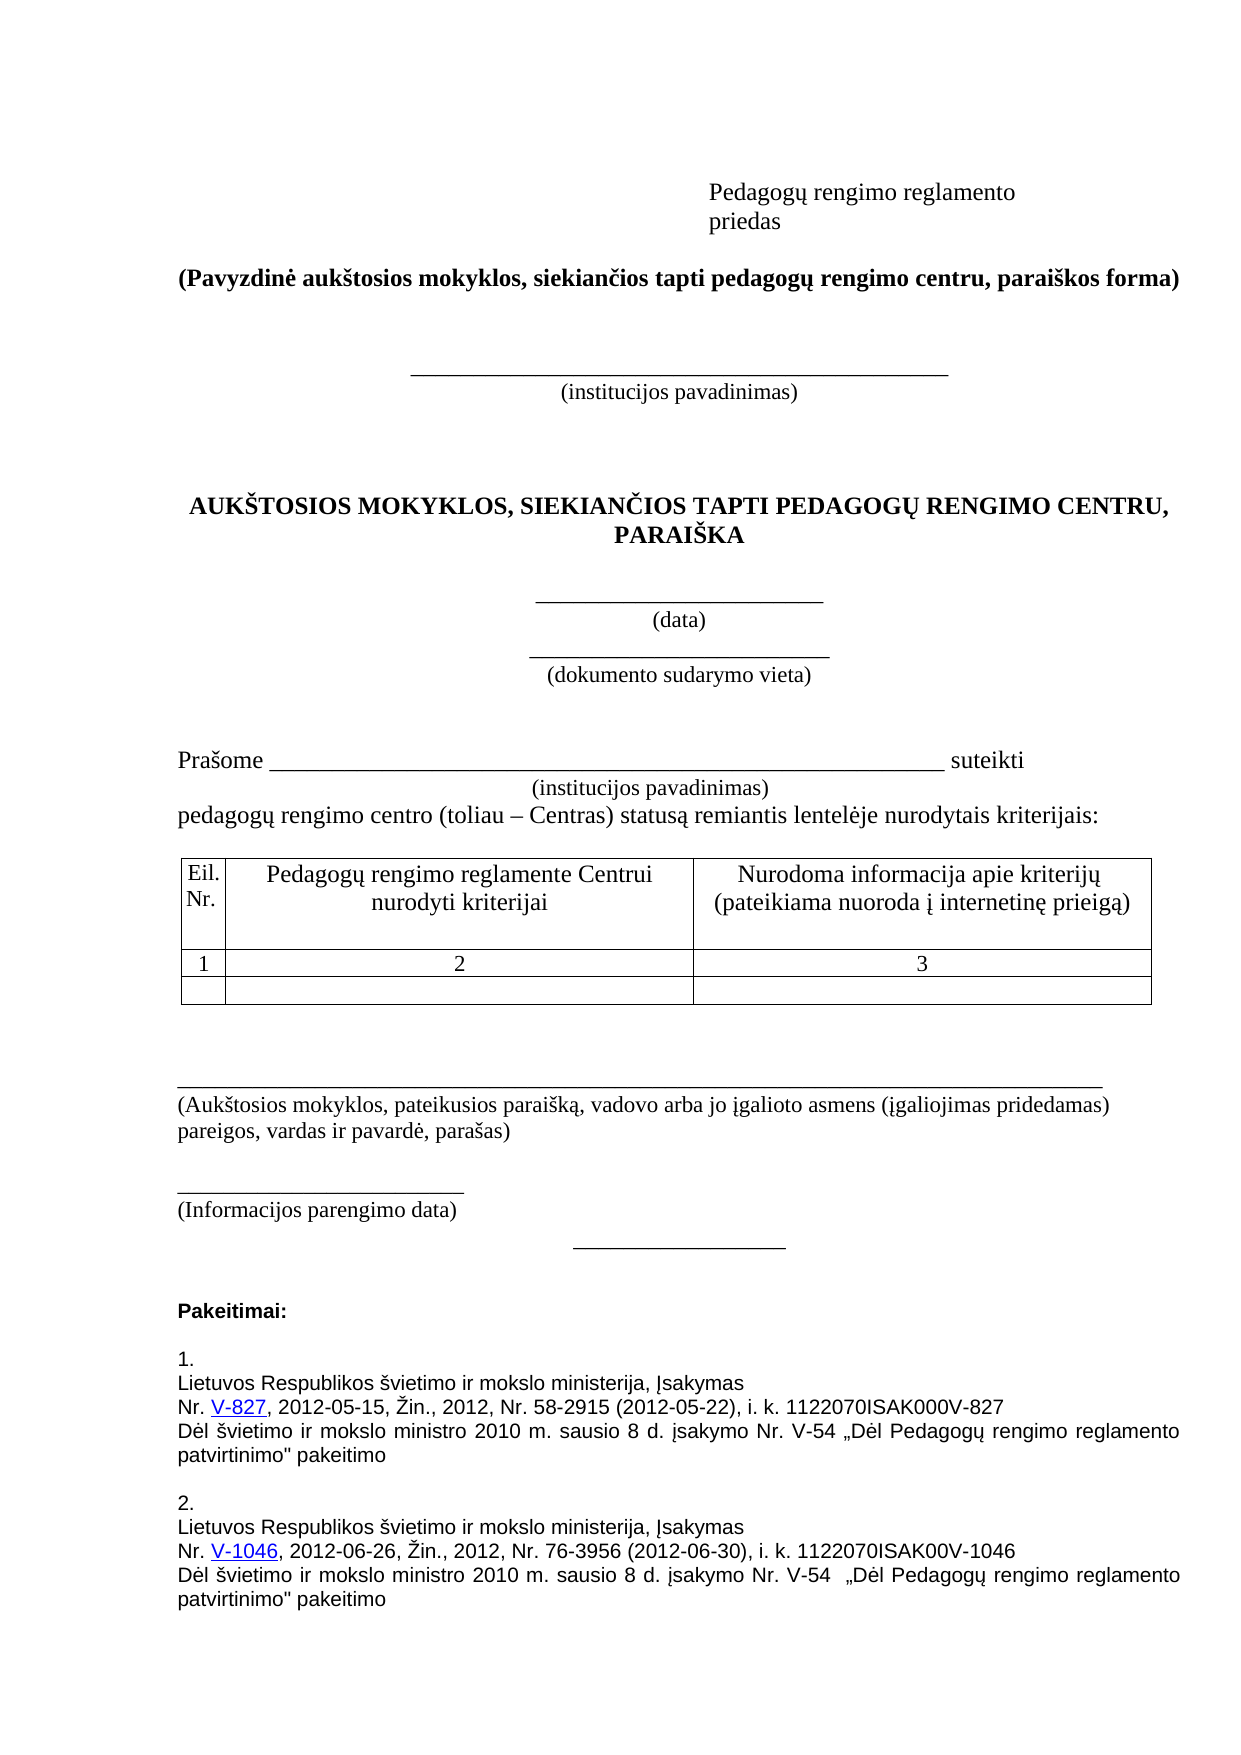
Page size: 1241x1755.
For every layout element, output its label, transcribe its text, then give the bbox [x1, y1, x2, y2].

text __________________________________________________________________________ [177, 1062, 1181, 1091]
table_cell 2 [226, 950, 693, 976]
table_cell [182, 977, 225, 1003]
text AUKŠTOSIOS MOKYKLOS, SIEKIANČIOS TAPTI PEDAGOGŲ RENGIMO CENTRU, PARAIŠKA [177, 491, 1181, 548]
text 2. [177, 1491, 1181, 1515]
text ________________________ [177, 632, 1181, 661]
text Pedagogų rengimo reglamento [177, 177, 1181, 206]
text (Pavyzdinė aukštosios mokyklos, siekiančios tapti pedagogų rengimo centru, paraiškos forma) [177, 263, 1181, 292]
text Pakeitimai: [177, 1299, 1181, 1323]
text (Aukštosios mokyklos, pateikusios paraišką, vadovo arba jo įgalioto asmens (įgaliojimas pridedamas) pareigos, vardas ir pavardė, parašas) [177, 1091, 1181, 1143]
text (institucijos pavadinimas) [177, 378, 1181, 405]
text Prašome ______________________________________________________ suteikti [177, 745, 1181, 774]
text _________________________ [177, 1170, 1181, 1196]
table_cell [226, 977, 693, 1003]
text (institucijos pavadinimas) [177, 774, 1181, 800]
text _________________ [177, 1223, 1181, 1251]
table_header Nurodoma informacija apie kriterijų (pateikiama nuoroda į internetinę prieigą) [694, 859, 1151, 949]
text Dėl švietimo ir mokslo ministro 2010 m. sausio 8 d. įsakymo Nr. V-54 „Dėl Pedagogų rengimo reglamento patvirtinimo" pakeitimo [177, 1563, 1181, 1611]
table_header Pedagogų rengimo reglamente Centrui nurodyti kriterijai [226, 859, 693, 949]
text pedagogų rengimo centro (toliau – Centras) statusą remiantis lentelėje nurodytais kriterijais: [177, 800, 1181, 829]
text priedas [177, 206, 1181, 235]
text Lietuvos Respublikos švietimo ir mokslo ministerija, Įsakymas [177, 1371, 1181, 1395]
table_cell 3 [694, 950, 1151, 976]
text (dokumento sudarymo vieta) [177, 661, 1181, 687]
table_cell [694, 977, 1151, 1003]
table_cell 1 [182, 950, 225, 976]
text 1. [177, 1347, 1181, 1371]
text (Informacijos parengimo data) [177, 1196, 1181, 1223]
text Nr. V-1046, 2012-06-26, Žin., 2012, Nr. 76-3956 (2012-06-30), i. k. 1122070ISAK00V-1046 [177, 1539, 1181, 1563]
text Lietuvos Respublikos švietimo ir mokslo ministerija, Įsakymas [177, 1515, 1181, 1539]
table_header Eil. Nr. [182, 859, 225, 949]
text Dėl švietimo ir mokslo ministro 2010 m. sausio 8 d. įsakymo Nr. V-54 „Dėl Pedagogų rengimo reglamento patvirtinimo" pakeitimo [177, 1419, 1181, 1467]
text _______________________ [177, 577, 1181, 606]
text Nr. V-827, 2012-05-15, Žin., 2012, Nr. 58-2915 (2012-05-22), i. k. 1122070ISAK000V-827 [177, 1395, 1181, 1419]
text (data) [177, 606, 1181, 632]
text ___________________________________________ [177, 350, 1181, 378]
